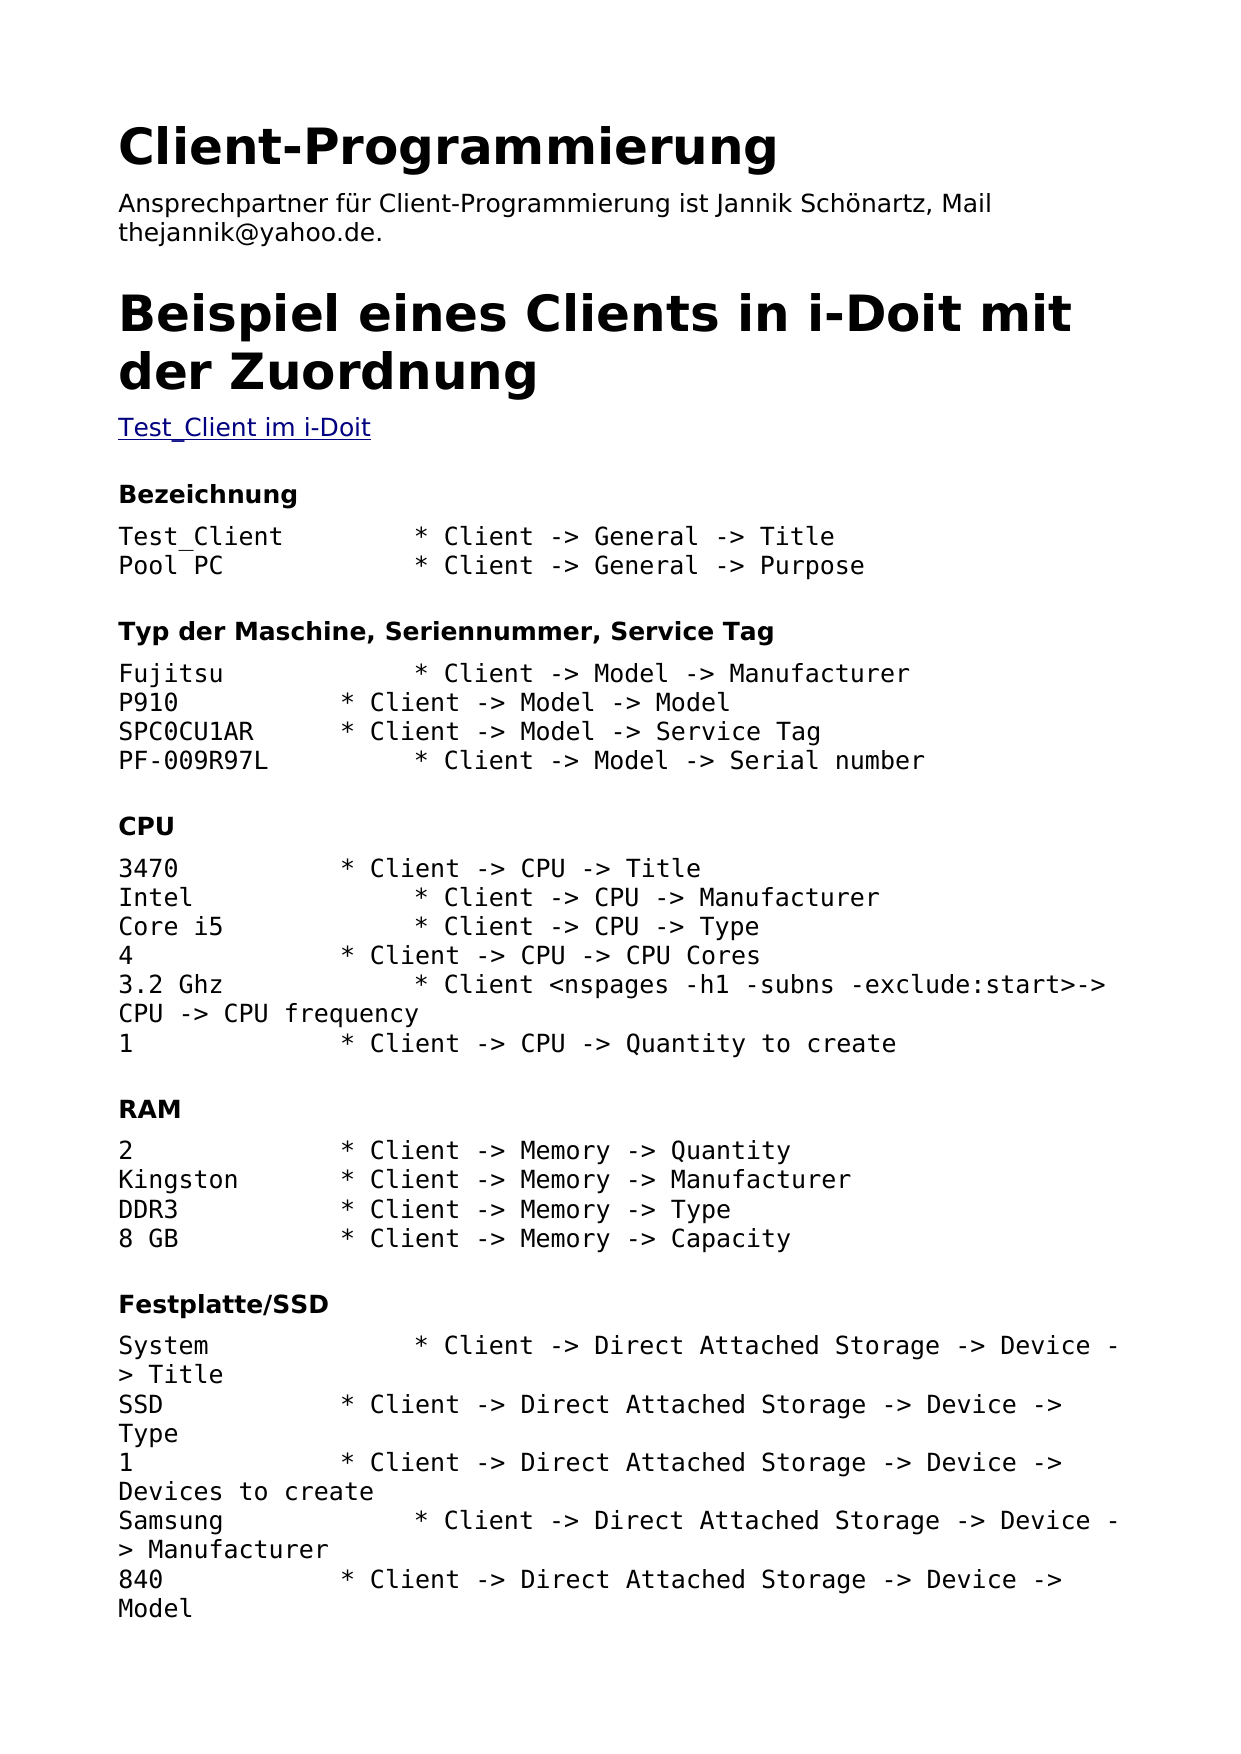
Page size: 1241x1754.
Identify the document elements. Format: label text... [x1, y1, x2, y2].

subtitle CPU [118, 812, 1122, 841]
subtitle Beispiel eines Clients in i-Doit mit der Zuordnung [118, 285, 1122, 401]
subtitle Typ der Maschine, Seriennummer, Service Tag [118, 617, 1122, 646]
subtitle Festplatte/SSD [118, 1290, 1122, 1319]
text Test_Client im i-Doit [118, 414, 1122, 443]
text Test_Client * Client -> General -> Title Pool PC * Client -> General -> Purpose [118, 522, 1122, 580]
text 2 * Client -> Memory -> Quantity Kingston * Client -> Memory -> Manufacturer DDR3 * Client -> Memory -> Type 8 GB * Client -> Memory -> Capacity [118, 1136, 1122, 1253]
text 3470 * Client -> CPU -> Title Intel * Client -> CPU -> Manufacturer Core i5 * Client -> CPU -> Type 4 * Client -> CPU -> CPU Cores 3.2 Ghz * Client <nspages -h1 -subns -exclude:start>-> CPU -> CPU frequency 1 * Client -> CPU -> Quantity to create [118, 854, 1122, 1058]
subtitle RAM [118, 1095, 1122, 1124]
subtitle Bezeichnung [118, 480, 1122, 509]
text Ansprechpartner für Client-Programmierung ist Jannik Schönartz, Mail thejannik@yahoo.de. [118, 189, 1122, 247]
text System * Client -> Direct Attached Storage -> Device -> Title SSD * Client -> Direct Attached Storage -> Device -> Type 1 * Client -> Direct Attached Storage -> Device -> Devices to create Samsung * Client -> Direct Attached Storage -> Device -> Manufacturer 840 * Client -> Direct Attached Storage -> Device -> Model [118, 1332, 1122, 1623]
text Fujitsu * Client -> Model -> Manufacturer P910 * Client -> Model -> Model SPC0CU1AR * Client -> Model -> Service Tag PF-009R97L * Client -> Model -> Serial number [118, 659, 1122, 775]
subtitle Client-Programmierung [118, 118, 1122, 176]
